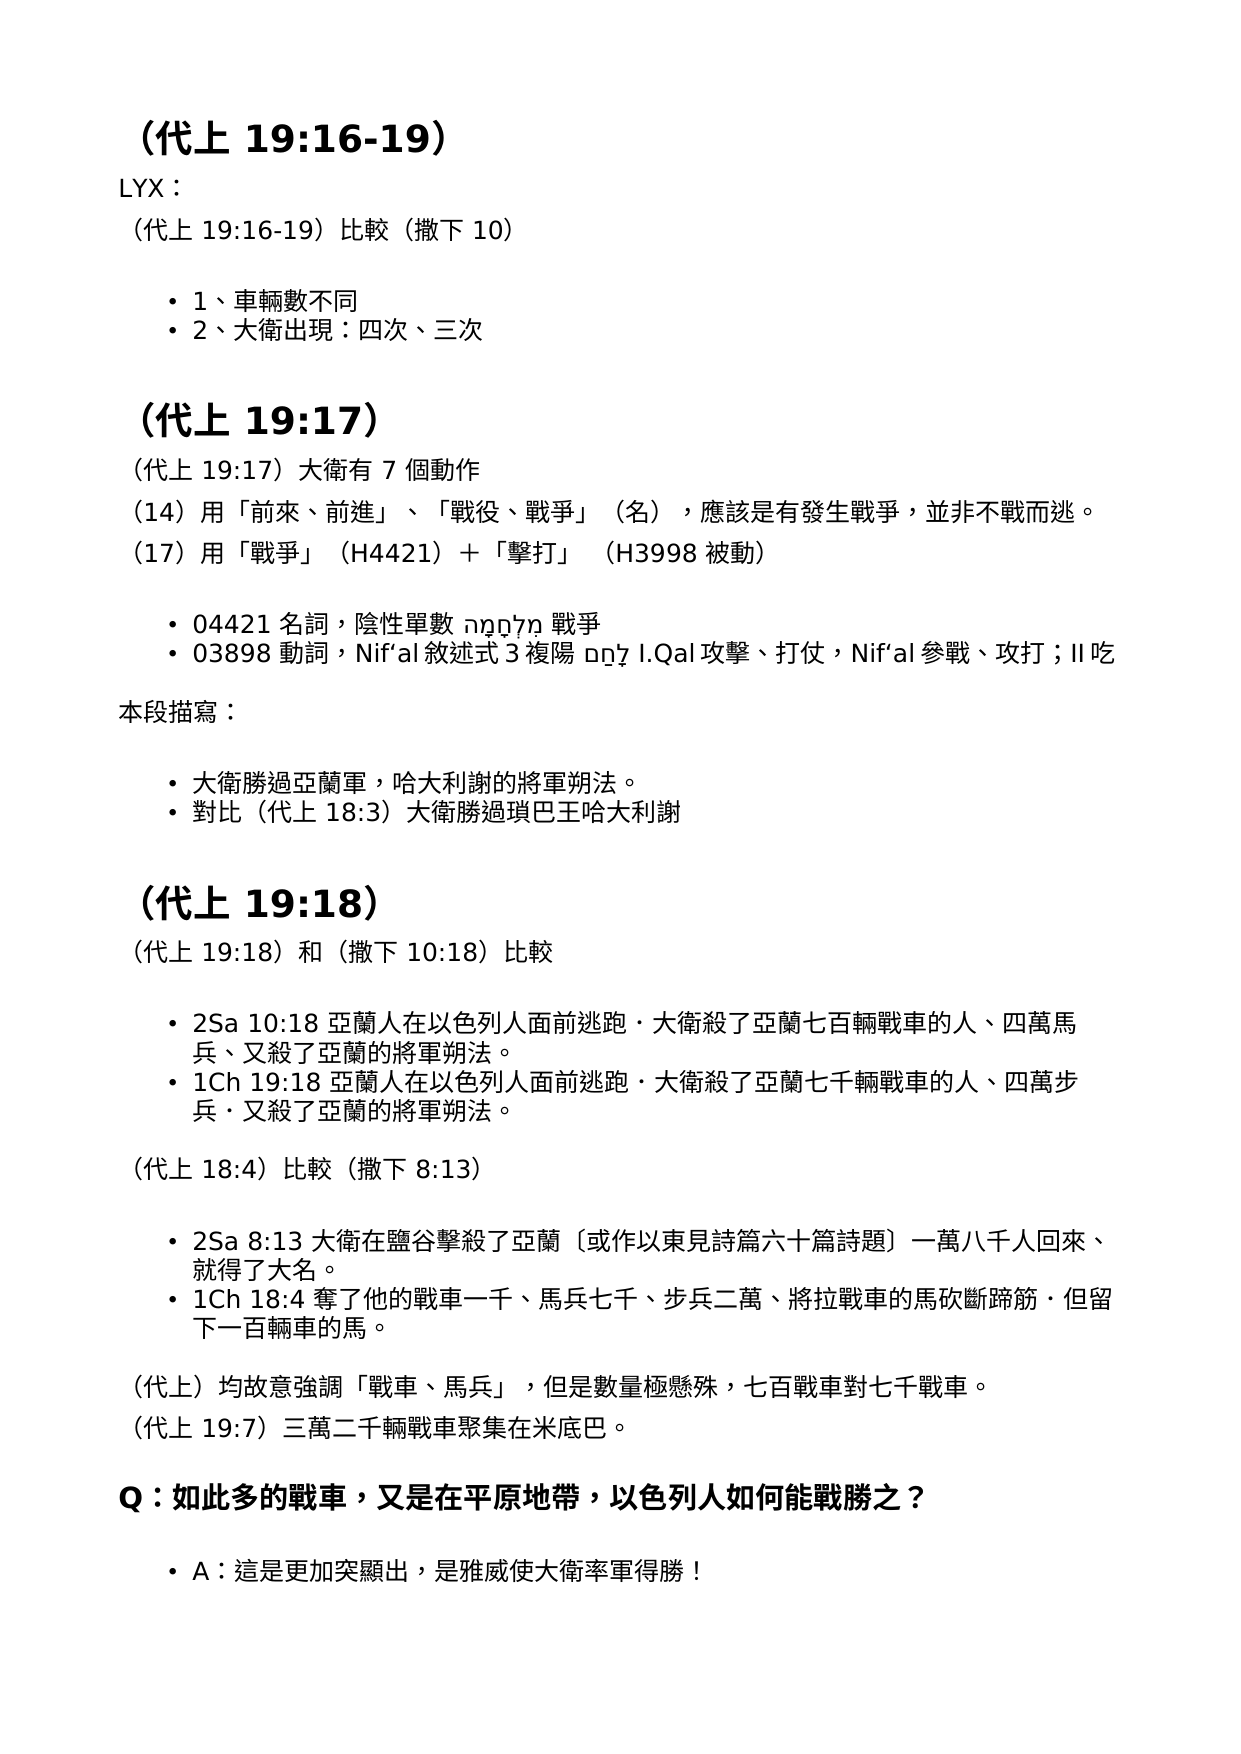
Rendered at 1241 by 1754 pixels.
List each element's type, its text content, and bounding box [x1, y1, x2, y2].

list 04421 名詞，陰性單數 מִלְחָמָה 戰爭 [177, 611, 1122, 640]
text 本段描寫： [118, 698, 1122, 727]
list 1Ch 19:18 亞蘭人在以色列人面前逃跑．大衛殺了亞蘭七千輛戰車的人、四萬步兵．又殺了亞蘭的將軍朔法。 [177, 1068, 1122, 1126]
list 1、車輛數不同 [177, 287, 1122, 316]
subtitle Q：如此多的戰車，又是在平原地帶，以色列人如何能戰勝之？ [118, 1481, 1122, 1515]
subtitle （代上 19:17） [118, 400, 1122, 443]
text （代上 19:17）大衛有 7 個動作 [118, 456, 1122, 485]
text （代上）均故意強調「戰車、馬兵」，但是數量極懸殊，七百戰車對七千戰車。 [118, 1373, 1122, 1402]
list 2、大衛出現：四次、三次 [177, 316, 1122, 345]
list 大衛勝過亞蘭軍，哈大利謝的將軍朔法。 [177, 769, 1122, 799]
list 03898 動詞，Nif‘al敘述式3複陽 לָחַם I.Qal攻擊、打仗，Nif‘al參戰、攻打；II吃 [177, 640, 1122, 669]
list A：這是更加突顯出，是雅威使大衛率軍得勝！ [177, 1557, 1122, 1586]
text （17）用「戰爭」（H4421）＋「擊打」 （H3998 被動） [118, 539, 1122, 568]
subtitle （代上 19:16-19） [118, 118, 1122, 162]
text （代上 19:7）三萬二千輛戰車聚集在米底巴。 [118, 1415, 1122, 1444]
text （代上 18:4）比較（撒下 8:13） [118, 1156, 1122, 1185]
list 1Ch 18:4 奪了他的戰車一千、馬兵七千、步兵二萬、將拉戰車的馬砍斷蹄筋．但留下一百輛車的馬。 [177, 1285, 1122, 1343]
text LYX： [118, 174, 1122, 203]
list 對比（代上 18:3）大衛勝過瑣巴王哈大利謝 [177, 799, 1122, 828]
text （14）用「前來、前進」、「戰役、戰爭」（名），應該是有發生戰爭，並非不戰而逃。 [118, 498, 1122, 527]
list 2Sa 10:18 亞蘭人在以色列人面前逃跑．大衛殺了亞蘭七百輛戰車的人、四萬馬兵、又殺了亞蘭的將軍朔法。 [177, 1009, 1122, 1068]
list 2Sa 8:13 大衛在鹽谷擊殺了亞蘭〔或作以東見詩篇六十篇詩題〕一萬八千人回來、就得了大名。 [177, 1227, 1122, 1285]
text （代上 19:16-19）比較（撒下 10） [118, 216, 1122, 245]
subtitle （代上 19:18） [118, 882, 1122, 926]
text （代上 19:18）和（撒下 10:18）比較 [118, 938, 1122, 968]
